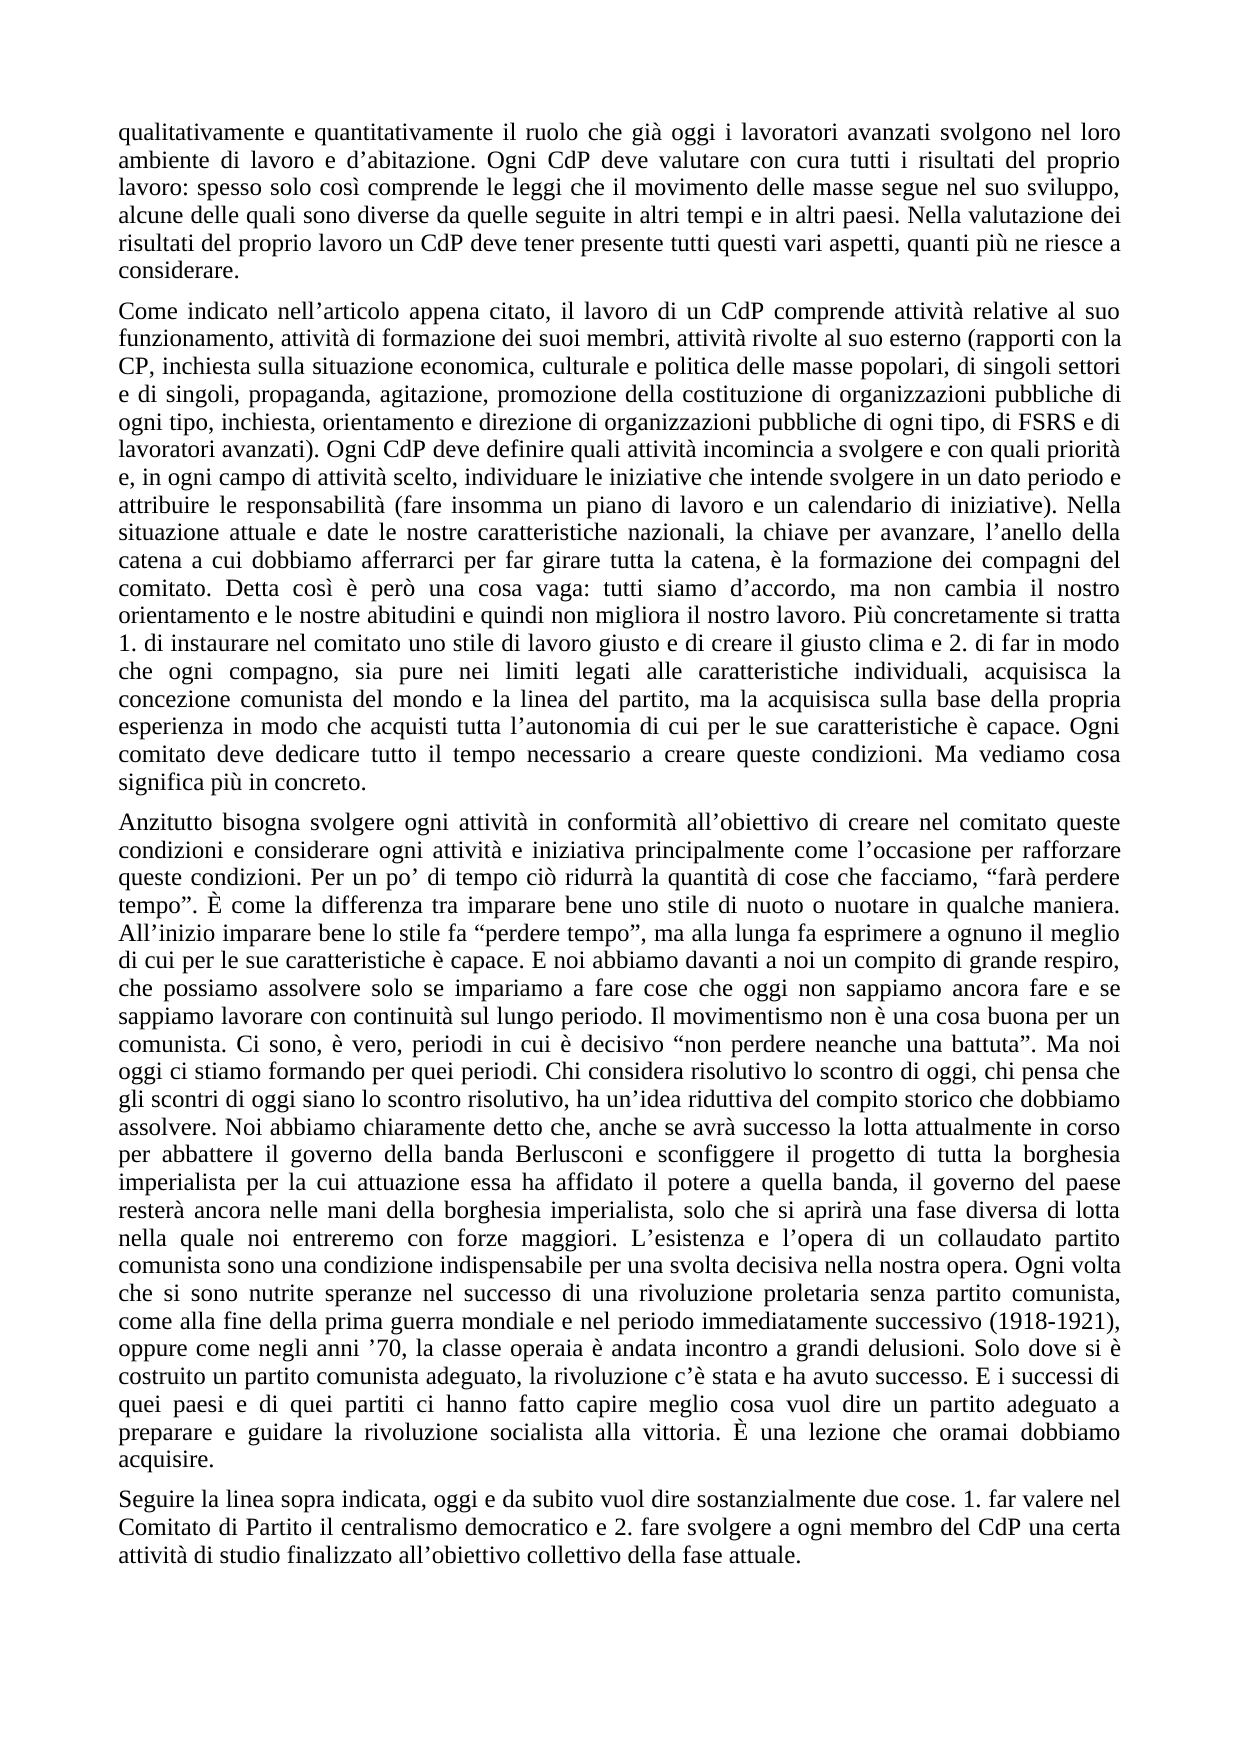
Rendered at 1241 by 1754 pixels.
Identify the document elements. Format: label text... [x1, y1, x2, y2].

text Anzitutto bisogna svolgere ogni attività in conformità all’obiettivo di creare nel comitato queste condizioni e considerare ogni attività e iniziativa principalmente come l’occasione per rafforzare queste condizioni. Per un po’ di tempo ciò ridurrà la quantità di cose che facciamo, “farà perdere tempo”. È come la differenza tra imparare bene uno stile di nuoto o nuotare in qualche maniera. All’inizio imparare bene lo stile fa “perdere tempo”, ma alla lunga fa esprimere a ognuno il meglio di cui per le sue caratteristiche è capace. E noi abbiamo davanti a noi un compito di grande respiro, che possiamo assolvere solo se impariamo a fare cose che oggi non sappiamo ancora fare e se sappiamo lavorare con continuità sul lungo periodo. Il movimentismo non è una cosa buona per un comunista. Ci sono, è vero, periodi in cui è decisivo “non perdere neanche una battuta”. Ma noi oggi ci stiamo formando per quei periodi. Chi considera risolutivo lo scontro di oggi, chi pensa che gli scontri di oggi siano lo scontro risolutivo, ha un’idea riduttiva del compito storico che dobbiamo assolvere. Noi abbiamo chiaramente detto che, anche se avrà successo la lotta attualmente in corso per abbattere il governo della banda Berlusconi e sconfiggere il progetto di tutta la borghesia imperialista per la cui attuazione essa ha affidato il potere a quella banda, il governo del paese resterà ancora nelle mani della borghesia imperialista, solo che si aprirà una fase diversa di lotta nella quale noi entreremo con forze maggiori. L’esistenza e l’opera di un collaudato partito comunista sono una condizione indispensabile per una svolta decisiva nella nostra opera. Ogni volta che si sono nutrite speranze nel successo di una rivoluzione proletaria senza partito comunista, come alla fine della prima guerra mondiale e nel periodo immediatamente successivo (1918-1921), oppure come negli anni ’70, la classe operaia è andata incontro a grandi delusioni. Solo dove si è costruito un partito comunista adeguato, la rivoluzione c’è stata e ha avuto successo. E i successi di quei paesi e di quei partiti ci hanno fatto capire meglio cosa vuol dire un partito adeguato a preparare e guidare la rivoluzione socialista alla vittoria. È una lezione che oramai dobbiamo acquisire. [118, 808, 1122, 1473]
text Seguire la linea sopra indicata, oggi e da subito vuol dire sostanzialmente due cose. 1. far valere nel Comitato di Partito il centralismo democratico e 2. fare svolgere a ogni membro del CdP una certa attività di studio finalizzato all’obiettivo collettivo della fase attuale. [118, 1486, 1122, 1569]
text Come indicato nell’articolo appena citato, il lavoro di un CdP comprende attività relative al suo funzionamento, attività di formazione dei suoi membri, attività rivolte al suo esterno (rapporti con la CP, inchiesta sulla situazione economica, culturale e politica delle masse popolari, di singoli settori e di singoli, propaganda, agitazione, promozione della costituzione di organizzazioni pubbliche di ogni tipo, inchiesta, orientamento e direzione di organizzazioni pubbliche di ogni tipo, di FSRS e di lavoratori avanzati). Ogni CdP deve definire quali attività incomincia a svolgere e con quali priorità e, in ogni campo di attività scelto, individuare le iniziative che intende svolgere in un dato periodo e attribuire le responsabilità (fare insomma un piano di lavoro e un calendario di iniziative). Nella situazione attuale e date le nostre caratteristiche nazionali, la chiave per avanzare, l’anello della catena a cui dobbiamo afferrarci per far girare tutta la catena, è la formazione dei compagni del comitato. Detta così è però una cosa vaga: tutti siamo d’accordo, ma non cambia il nostro orientamento e le nostre abitudini e quindi non migliora il nostro lavoro. Più concretamente si tratta 1. di instaurare nel comitato uno stile di lavoro giusto e di creare il giusto clima e 2. di far in modo che ogni compagno, sia pure nei limiti legati alle caratteristiche individuali, acquisisca la concezione comunista del mondo e la linea del partito, ma la acquisisca sulla base della propria esperienza in modo che acquisti tutta l’autonomia di cui per le sue caratteristiche è capace. Ogni comitato deve dedicare tutto il tempo necessario a creare queste condizioni. Ma vediamo cosa significa più in concreto. [118, 297, 1122, 796]
text qualitativamente e quantitativamente il ruolo che già oggi i lavoratori avanzati svolgono nel loro ambiente di lavoro e d’abitazione. Ogni CdP deve valutare con cura tutti i risultati del proprio lavoro: spesso solo così comprende le leggi che il movimento delle masse segue nel suo sviluppo, alcune delle quali sono diverse da quelle seguite in altri tempi e in altri paesi. Nella valutazione dei risultati del proprio lavoro un CdP deve tener presente tutti questi vari aspetti, quanti più ne riesce a considerare. [118, 118, 1122, 284]
